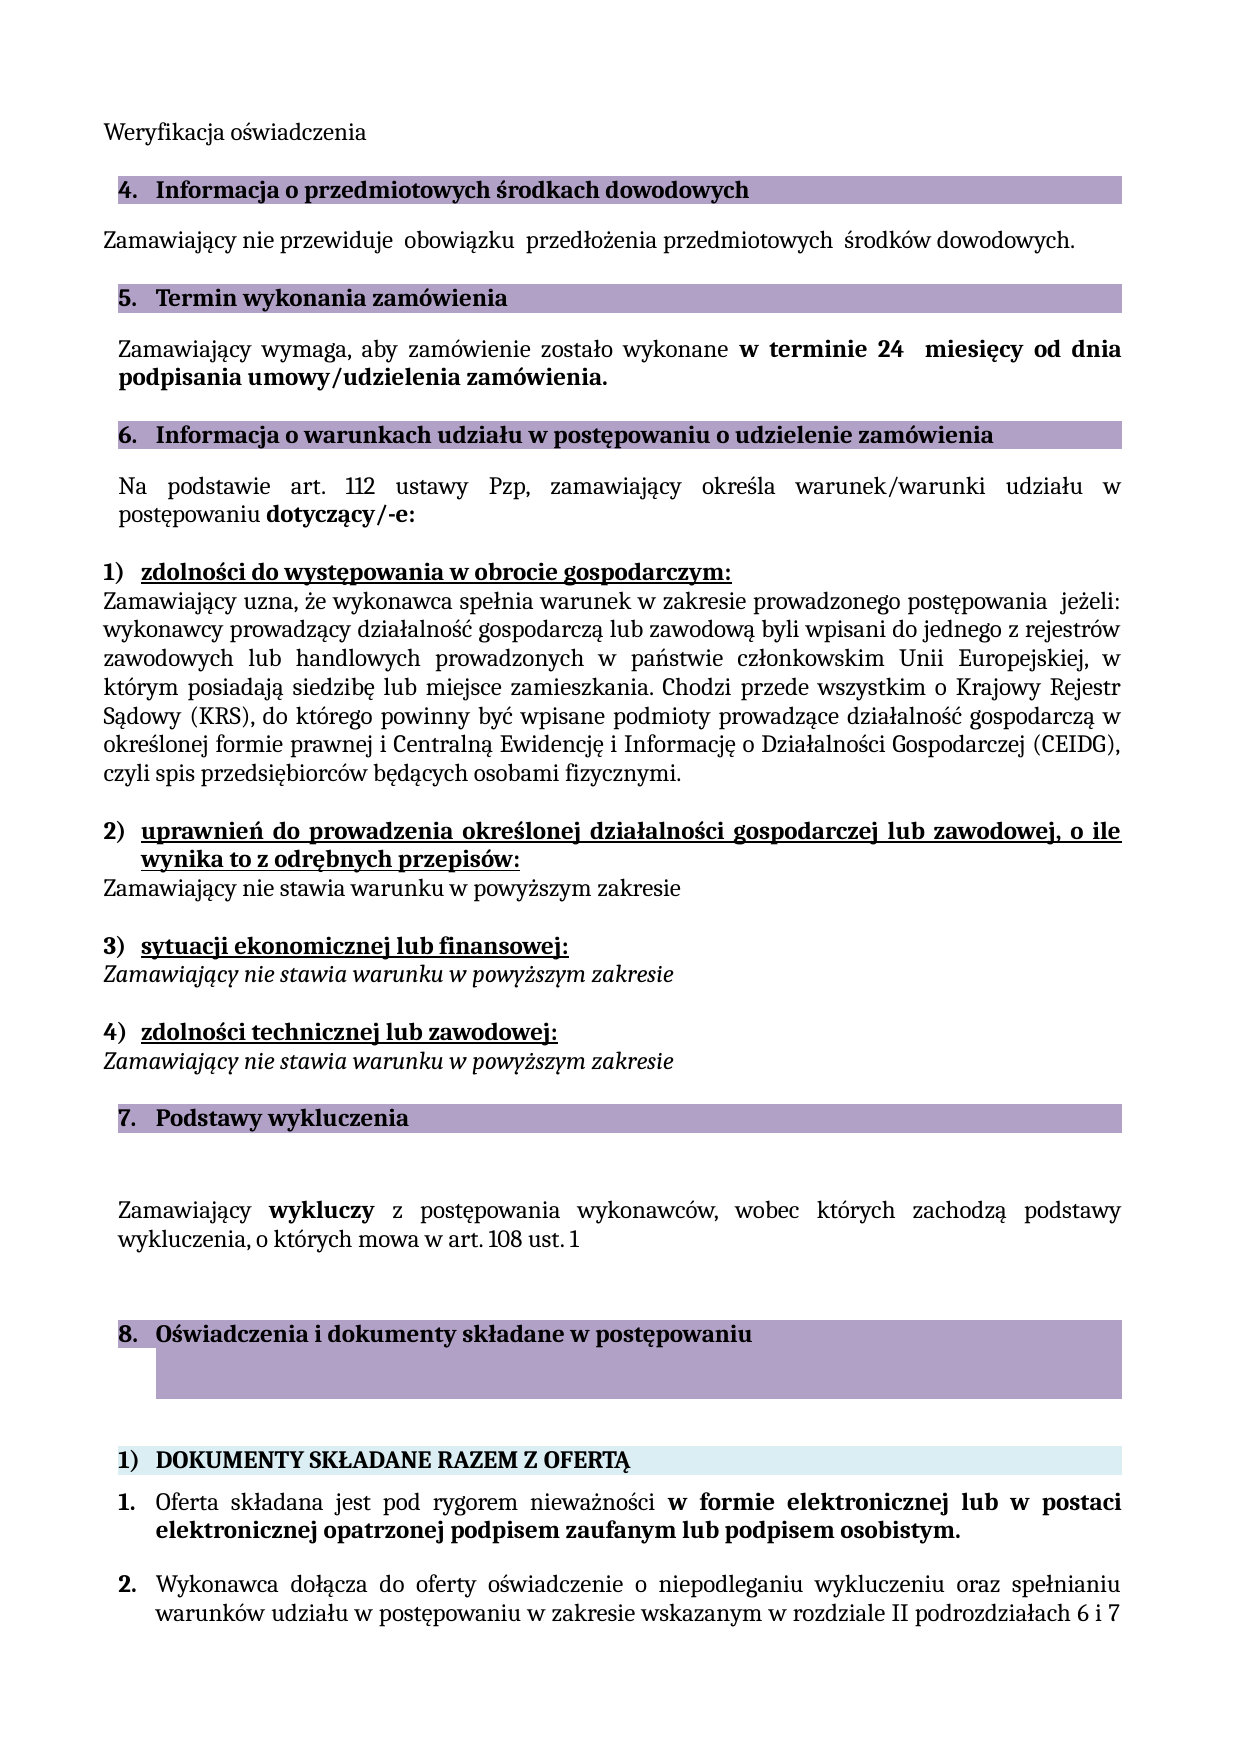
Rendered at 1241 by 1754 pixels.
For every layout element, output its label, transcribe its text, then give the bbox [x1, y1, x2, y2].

text Zamawiający uzna, że wykonawca spełnia warunek w zakresie prowadzonego postępowania jeżeli: wykonawcy prowadzący działalność gospodarczą lub zawodową byli wpisani do jednego z rejestrów zawodowych lub handlowych prowadzonych w państwie członkowskim Unii Europejskiej, w którym posiadają siedzibę lub miejsce zamieszkania. Chodzi przede wszystkim o Krajowy Rejestr Sądowy (KRS), do którego powinny być wpisane podmioty prowadzące działalność gospodarczą w określonej formie prawnej i Centralną Ewidencję i Informację o Działalności Gospodarczej (CEIDG), czyli spis przedsiębiorców będących osobami fizycznymi. [103, 587, 1122, 788]
text Zamawiający nie stawia warunku w powyższym zakresie [103, 1047, 1122, 1075]
text Zamawiający nie stawia warunku w powyższym zakresie [103, 960, 1122, 989]
list Wykonawca dołącza do oferty oświadczenie o niepodleganiu wykluczeniu oraz spełnianiu warunków udziału w postępowaniu w zakresie wskazanym w rozdziale II podrozdziałach 6 i 7 [118, 1570, 1122, 1627]
list uprawnień do prowadzenia określonej działalności gospodarczej lub zawodowej, o ile wynika to z odrębnych przepisów: [103, 817, 1122, 874]
list Informacja o przedmiotowych środkach dowodowych [118, 176, 1122, 204]
list Oświadczenia i dokumenty składane w postępowaniu [118, 1320, 1122, 1348]
list zdolności technicznej lub zawodowej: [103, 1018, 1122, 1047]
list DOKUMENTY SKŁADANE RAZEM Z OFERTĄ [118, 1446, 1122, 1475]
text Zamawiający nie przewiduje obowiązku przedłożenia przedmiotowych środków dowodowych. [103, 226, 1122, 255]
list Informacja o warunkach udziału w postępowaniu o udzielenie zamówienia [118, 421, 1122, 449]
text Zamawiający wykluczy z postępowania wykonawców, wobec których zachodzą podstawy wykluczenia, o których mowa w art. 108 ust. 1 [118, 1167, 1122, 1253]
list sytuacji ekonomicznej lub finansowej: [103, 932, 1122, 960]
text Zamawiający wymaga, aby zamówienie zostało wykonane w terminie 24 miesięcy od dnia podpisania umowy/udzielenia zamówienia. [118, 334, 1122, 392]
list Oferta składana jest pod rygorem nieważności w formie elektronicznej lub w postaci elektronicznej opatrzonej podpisem zaufanym lub podpisem osobistym. [118, 1487, 1122, 1545]
text Weryfikacja oświadczenia [103, 118, 1122, 147]
text Zamawiający nie stawia warunku w powyższym zakresie [103, 874, 1122, 903]
list Podstawy wykluczenia [118, 1104, 1122, 1133]
text Na podstawie art. 112 ustawy Pzp, zamawiający określa warunek/warunki udziału w postępowaniu dotyczący/-e: [118, 472, 1122, 529]
list zdolności do występowania w obrocie gospodarczym: [103, 558, 1122, 587]
list Termin wykonania zamówienia [118, 284, 1122, 313]
